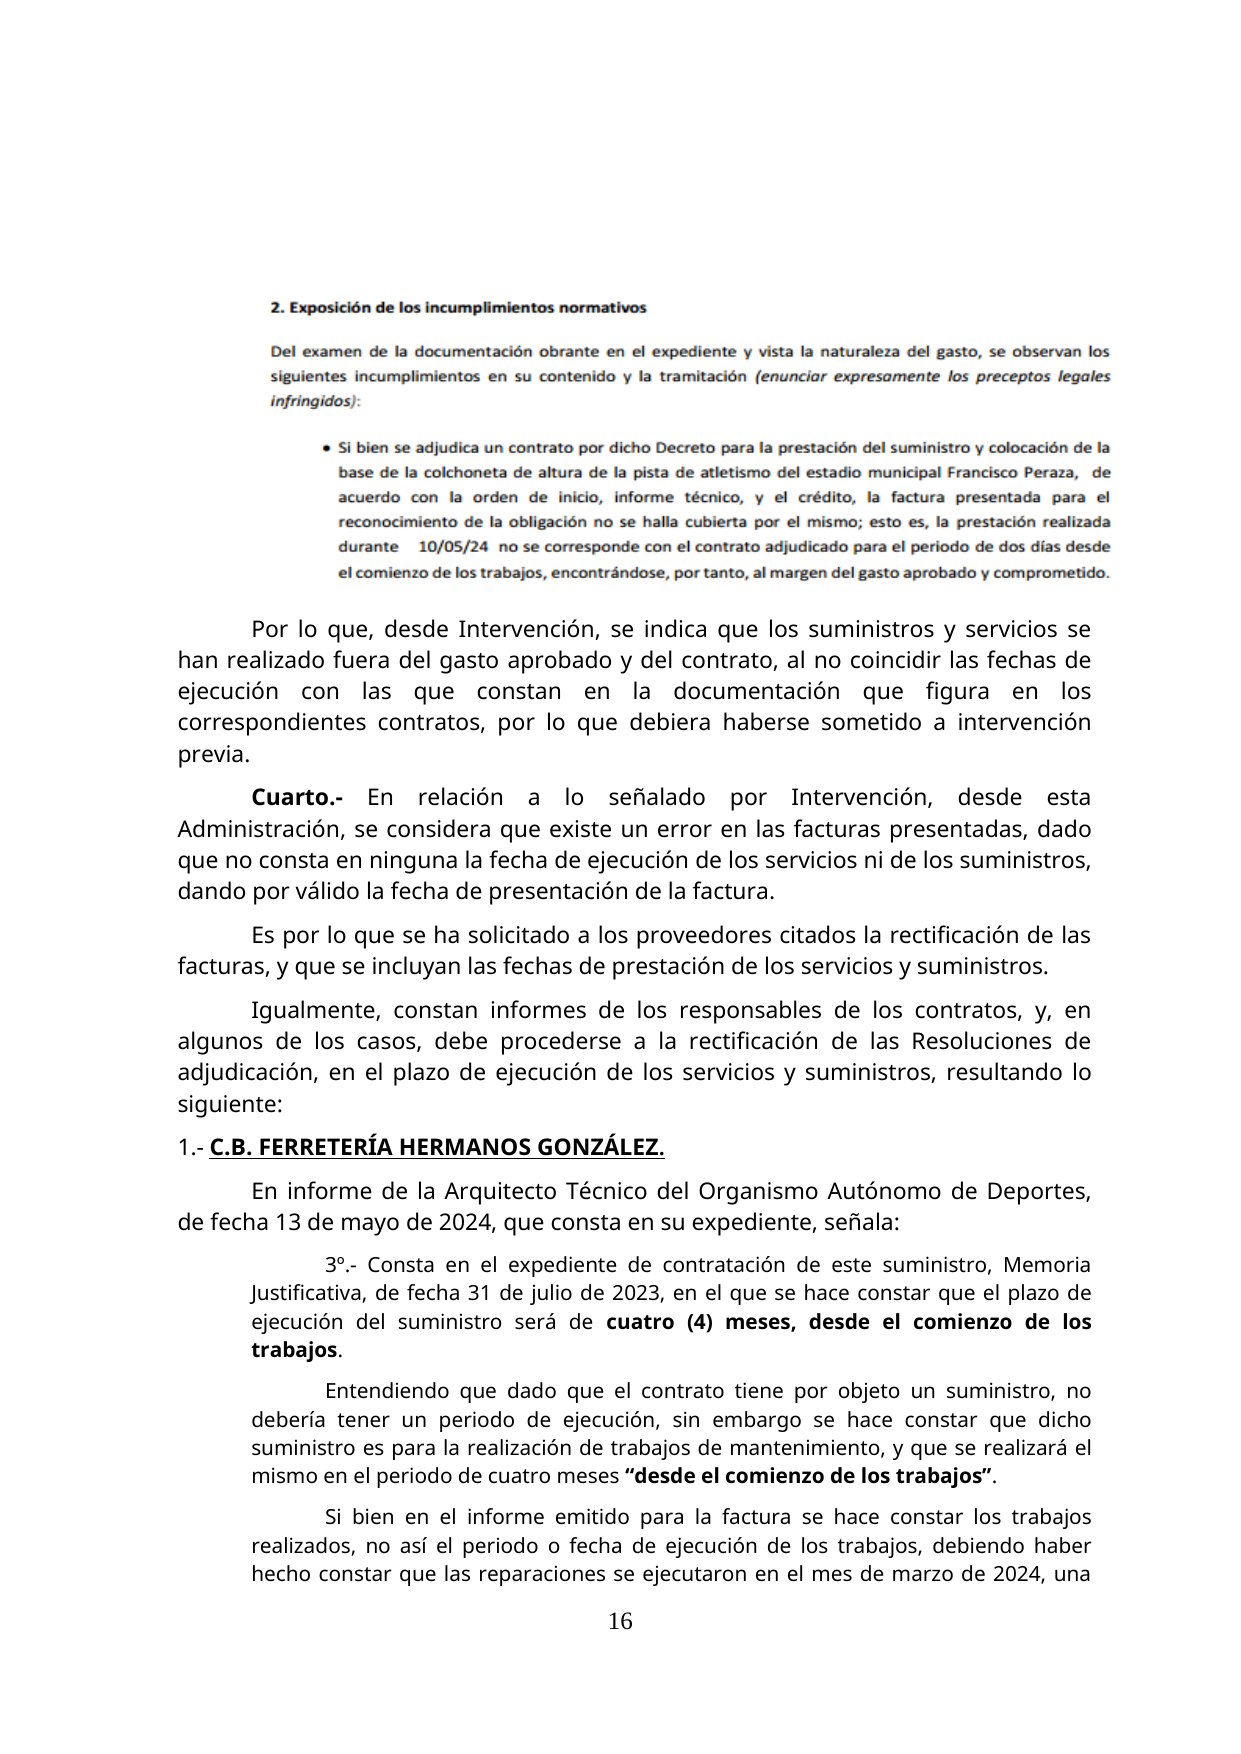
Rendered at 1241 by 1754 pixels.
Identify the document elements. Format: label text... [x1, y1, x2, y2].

text Entendiendo que dado que el contrato tiene por objeto un suministro, no debería tener un periodo de ejecución, sin embargo se hace constar que dicho suministro es para la realización de trabajos de mantenimiento, y que se realizará el mismo en el periodo de cuatro meses “desde el comienzo de los trabajos”. [251, 1376, 1093, 1490]
text En informe de la Arquitecto Técnico del Organismo Autónomo de Deportes, de fecha 13 de mayo de 2024, que consta en su expediente, señala: [177, 1175, 1093, 1237]
text Es por lo que se ha solicitado a los proveedores citados la rectificación de las facturas, y que se incluyan las fechas de prestación de los servicios y suministros. [177, 919, 1093, 981]
text Igualmente, constan informes de los responsables de los contratos, y, en algunos de los casos, debe procederse a la rectificación de las Resoluciones de adjudicación, en el plazo de ejecución de los servicios y suministros, resultando lo siguiente: [177, 994, 1093, 1119]
text Cuarto.- En relación a lo señalado por Intervención, desde esta Administración, se considera que existe un error en las facturas presentadas, dado que no consta en ninguna la fecha de ejecución de los servicios ni de los suministros, dando por válido la fecha de presentación de la factura. [177, 781, 1093, 906]
text 3º.- Consta en el expediente de contratación de este suministro, Memoria Justificativa, de fecha 31 de julio de 2023, en el que se hace constar que el plazo de ejecución del suministro será de cuatro (4) meses, desde el comienzo de los trabajos. [251, 1250, 1093, 1364]
text Si bien en el informe emitido para la factura se hace constar los trabajos realizados, no así el periodo o fecha de ejecución de los trabajos, debiendo haber hecho constar que las reparaciones se ejecutaron en el mes de marzo de 2024, una [251, 1502, 1093, 1588]
text Por lo que, desde Intervención, se indica que los suministros y servicios se han realizado fuera del gasto aprobado y del contrato, al no coincidir las fechas de ejecución con las que constan en la documentación que figura en los correspondientes contratos, por lo que debiera haberse sometido a intervención previa. [177, 612, 1093, 769]
text 1.- C.B. FERRETERÍA HERMANOS GONZÁLEZ. [177, 1131, 1093, 1162]
